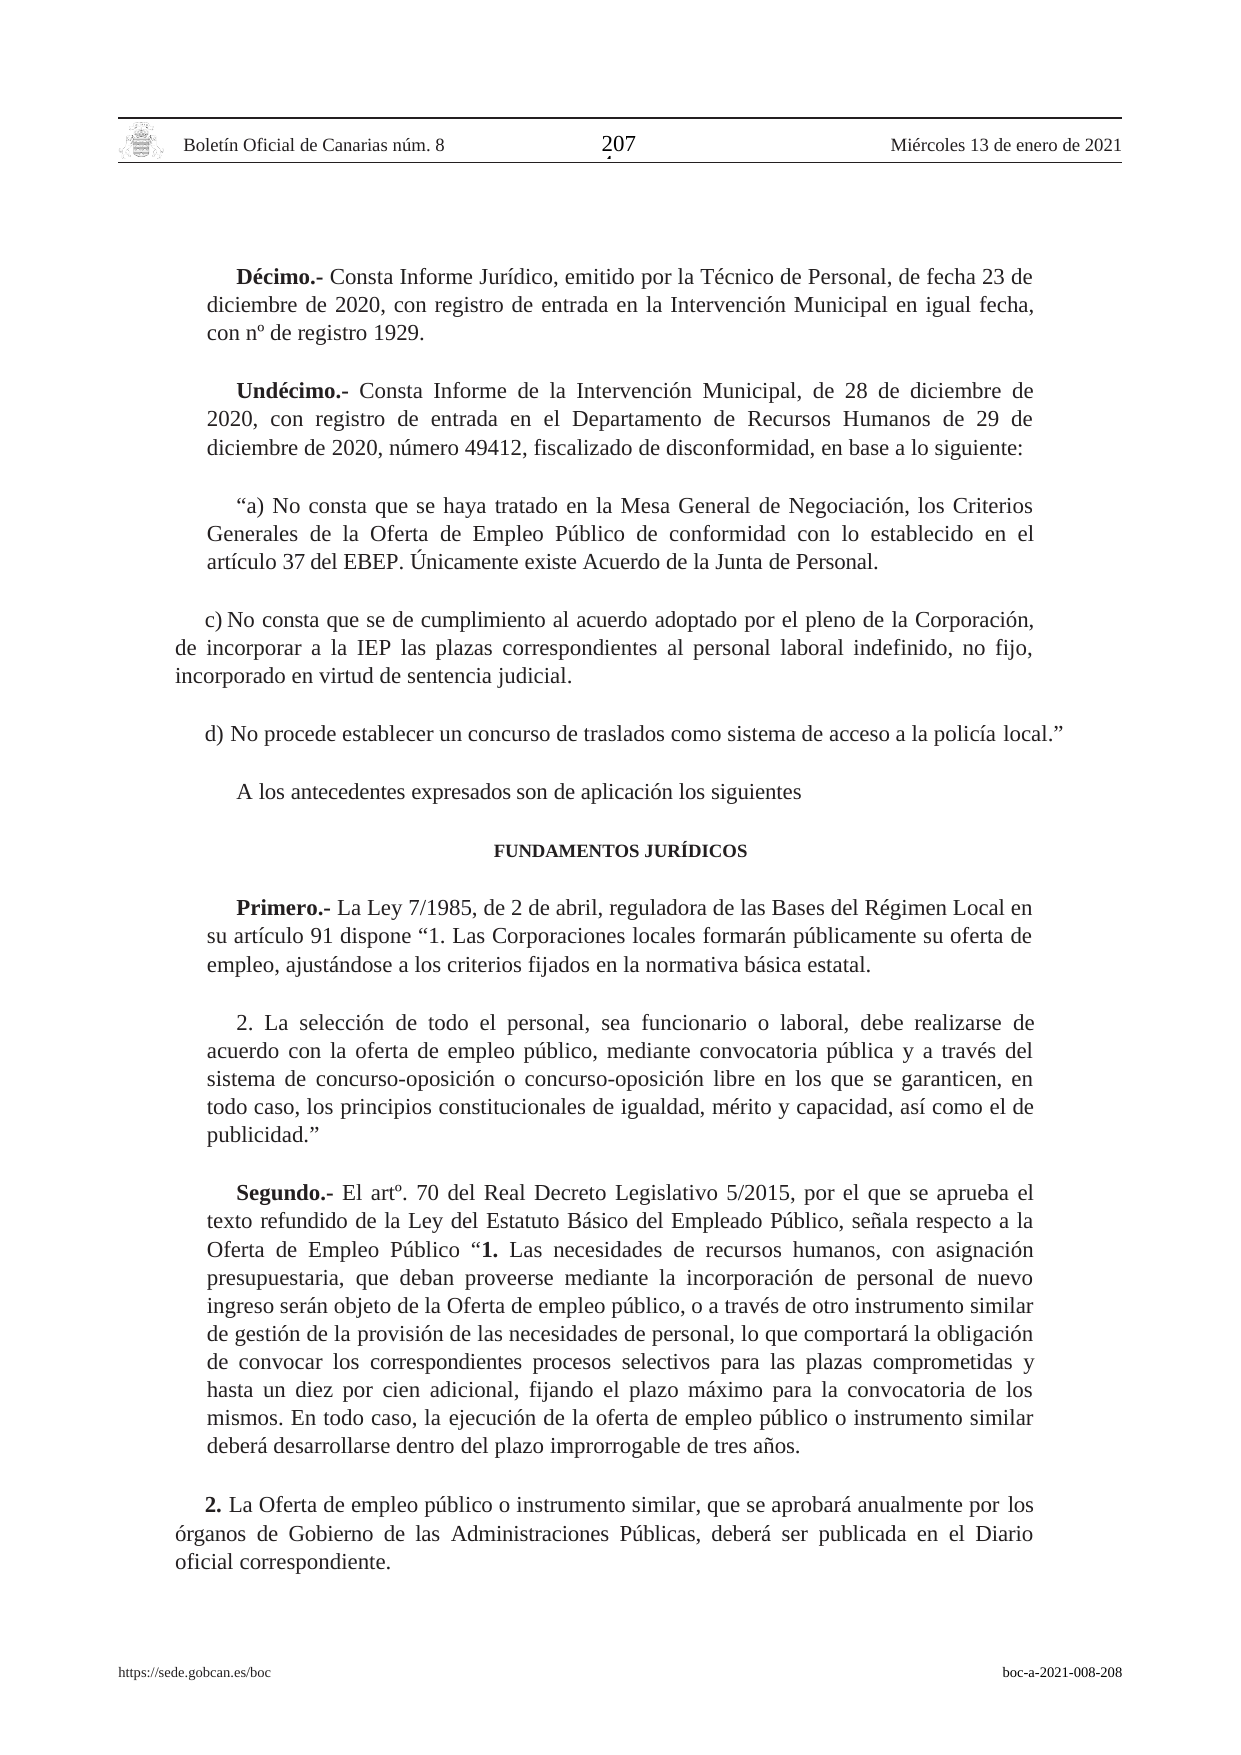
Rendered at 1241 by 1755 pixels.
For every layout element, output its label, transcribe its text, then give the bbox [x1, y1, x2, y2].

list No procede establecer un concurso de traslados como sistema de acceso a la policía local.” [175, 720, 1066, 747]
text A los antecedentes expresados son de aplicación los siguientes [236, 778, 1066, 804]
text Segundo.- El artº. 70 del Real Decreto Legislativo 5/2015, por el que se aprueba el texto refundido de la Ley del Estatuto Básico del Empleado Público, señala respecto a la Oferta de Empleo Público “1. Las necesidades de recursos humanos, con asignación presupuestaria, que deban proveerse mediante la incorporación de personal de nuevo ingreso serán objeto de la Oferta de empleo público, o a través de otro instrumento similar de gestión de la provisión de las necesidades de personal, lo que comportará la obligación de convocar los correspondientes procesos selectivos para las plazas comprometidas y hasta un diez por cien adicional, fijando el plazo máximo para la convocatoria de los mismos. En todo caso, la ejecución de la oferta de empleo público o instrumento similar deberá desarrollarse dentro del plazo improrrogable de tres años. [207, 1179, 1034, 1459]
text Primero.- La Ley 7/1985, de 2 de abril, reguladora de las Bases del Régimen Local en su artículo 91 dispone “1. Las Corporaciones locales formarán públicamente su oferta de empleo, ajustándose a los criterios fijados en la normativa básica estatal. [207, 894, 1034, 977]
text Undécimo.- Consta Informe de la Intervención Municipal, de 28 de diciembre de 2020, con registro de entrada en el Departamento de Recursos Humanos de 29 de diciembre de 2020, número 49412, fiscalizado de disconformidad, en base a lo siguiente: [207, 377, 1034, 460]
text “a) No consta que se haya tratado en la Mesa General de Negociación, los Criterios Generales de la Oferta de Empleo Público de conformidad con lo establecido en el artículo 37 del EBEP. Únicamente existe Acuerdo de la Junta de Personal. [207, 492, 1034, 574]
list La Oferta de empleo público o instrumento similar, que se aprobará anualmente por los órganos de Gobierno de las Administraciones Públicas, deberá ser publicada en el Diario oficial correspondiente. [175, 1491, 1034, 1574]
text FUNDAMENTOS JURÍDICOS [379, 840, 861, 862]
text Décimo.- Consta Informe Jurídico, emitido por la Técnico de Personal, de fecha 23 de diciembre de 2020, con registro de entrada en la Intervención Municipal en igual fecha, con nº de registro 1929. [207, 263, 1034, 346]
text 2. La selección de todo el personal, sea funcionario o laboral, debe realizarse de acuerdo con la oferta de empleo público, mediante convocatoria pública y a través del sistema de concurso-oposición o concurso-oposición libre en los que se garanticen, en todo caso, los principios constitucionales de igualdad, mérito y capacidad, así como el de publicidad.” [207, 1009, 1034, 1147]
list No consta que se de cumplimiento al acuerdo adoptado por el pleno de la Corporación, de incorporar a la IEP las plazas correspondientes al personal laboral indefinido, no fijo, incorporado en virtud de sentencia judicial. [175, 606, 1034, 689]
